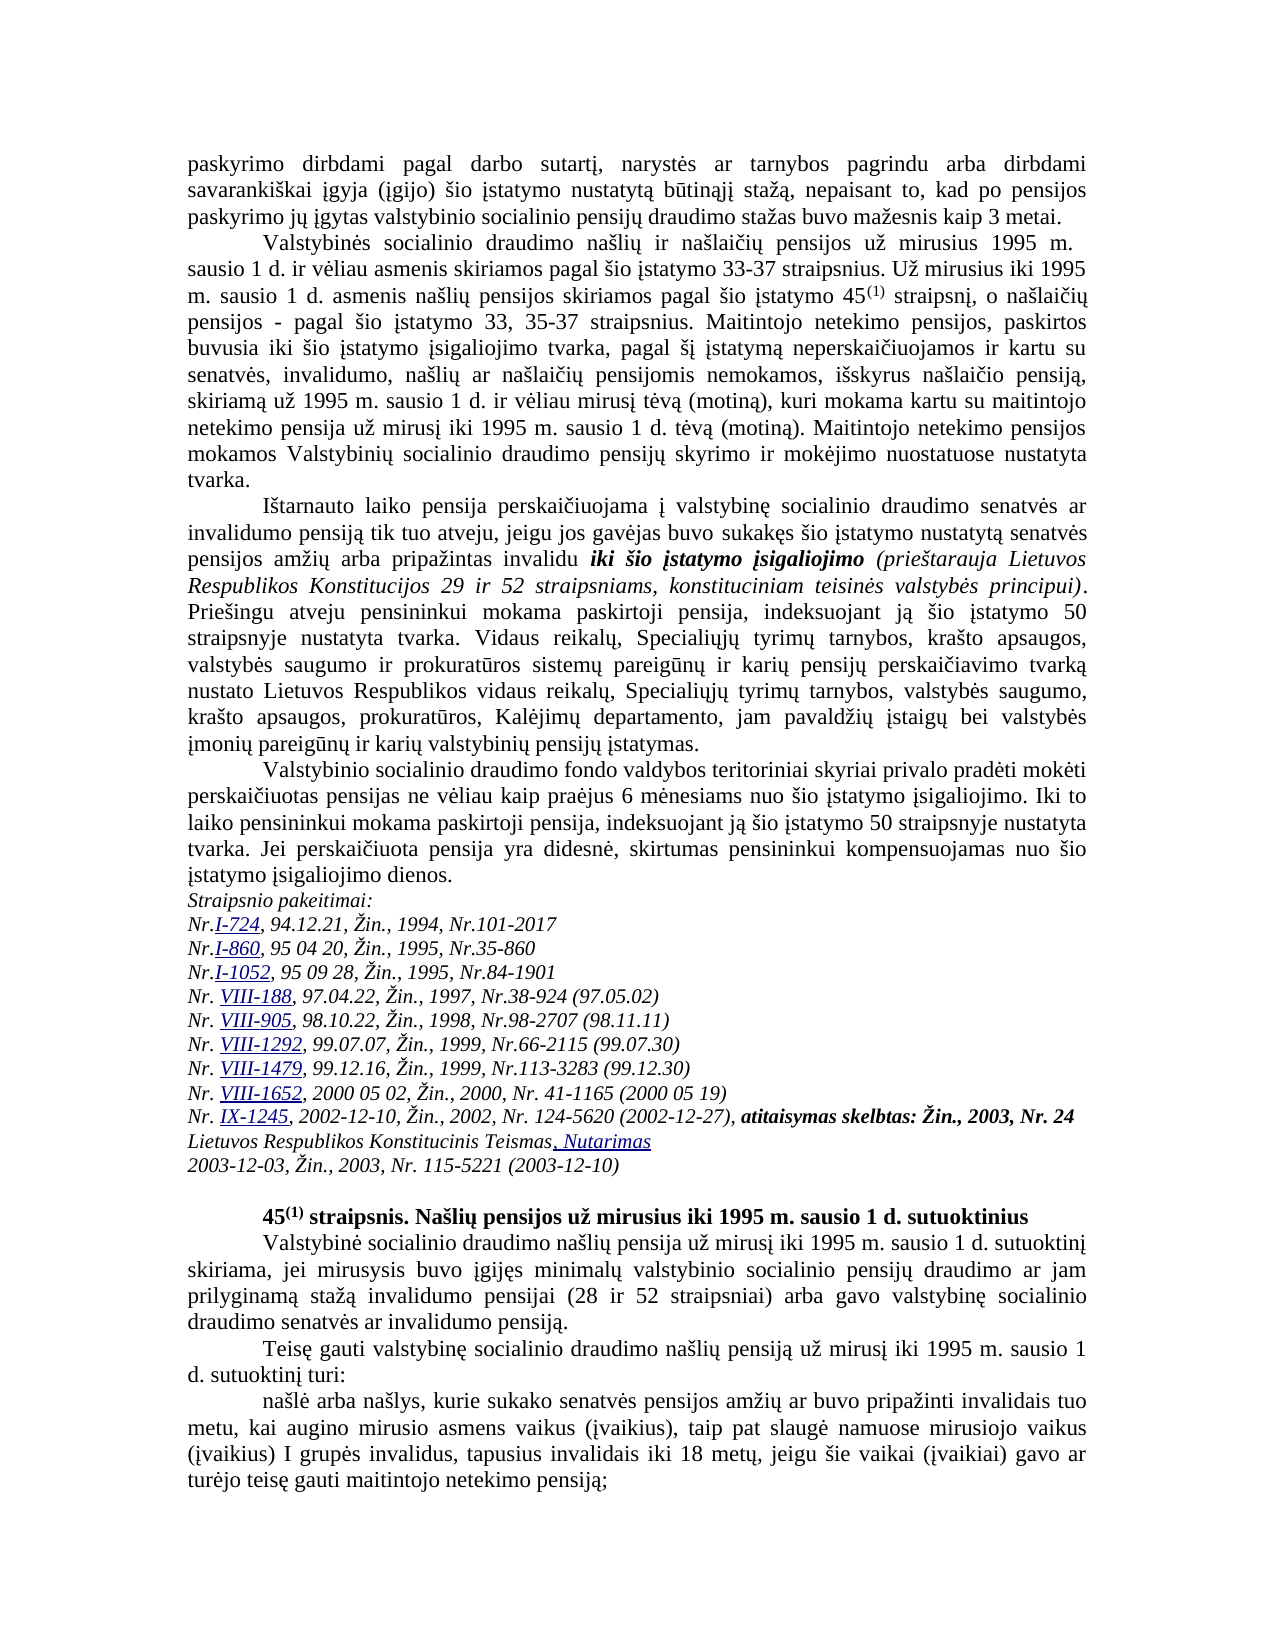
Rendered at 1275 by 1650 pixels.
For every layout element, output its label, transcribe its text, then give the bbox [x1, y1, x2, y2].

text Nr. VIII-1652, 2000 05 02, Žin., 2000, Nr. 41-1165 (2000 05 19) [187, 1080, 1088, 1104]
text našlė arba našlys, kurie sukako senatvės pensijos amžių ar buvo pripažinti invalidais tuo metu, kai augino mirusio asmens vaikus (įvaikius), taip pat slaugė namuose mirusiojo vaikus (įvaikius) I grupės invalidus, tapusius invalidais iki 18 metų, jeigu šie vaikai (įvaikiai) gavo ar turėjo teisę gauti maitintojo netekimo pensiją; [187, 1387, 1088, 1493]
text Straipsnio pakeitimai: [187, 888, 1088, 912]
text Nr. VIII-1292, 99.07.07, Žin., 1999, Nr.66-2115 (99.07.30) [187, 1032, 1088, 1056]
text Valstybinio socialinio draudimo fondo valdybos teritoriniai skyriai privalo pradėti mokėti perskaičiuotas pensijas ne vėliau kaip praėjus 6 mėnesiams nuo šio įstatymo įsigaliojimo. Iki to laiko pensininkui mokama paskirtoji pensija, indeksuojant ją šio įstatymo 50 straipsnyje nustatyta tvarka. Jei perskaičiuota pensija yra didesnė, skirtumas pensininkui kompensuojamas nuo šio įstatymo įsigaliojimo dienos. [187, 756, 1088, 888]
text Lietuvos Respublikos Konstitucinis Teismas, Nutarimas [187, 1128, 1087, 1153]
text 45(1) straipsnis. Našlių pensijos už mirusius iki 1995 m. sausio 1 d. sutuoktinius [187, 1203, 1088, 1229]
text Nr.I-724, 94.12.21, Žin., 1994, Nr.101-2017 [187, 912, 1088, 936]
text Valstybinės socialinio draudimo našlių ir našlaičių pensijos už mirusius 1995 m. sausio 1 d. ir vėliau asmenis skiriamos pagal šio įstatymo 33-37 straipsnius. Už mirusius iki 1995 m. sausio 1 d. asmenis našlių pensijos skiriamos pagal šio įstatymo 45(1) straipsnį, o našlaičių pensijos - pagal šio įstatymo 33, 35-37 straipsnius. Maitintojo netekimo pensijos, paskirtos buvusia iki šio įstatymo įsigaliojimo tvarka, pagal šį įstatymą neperskaičiuojamos ir kartu su senatvės, invalidumo, našlių ar našlaičių pensijomis nemokamos, išskyrus našlaičio pensiją, skiriamą už 1995 m. sausio 1 d. ir vėliau mirusį tėvą (motiną), kuri mokama kartu su maitintojo netekimo pensija už mirusį iki 1995 m. sausio 1 d. tėvą (motiną). Maitintojo netekimo pensijos mokamos Valstybinių socialinio draudimo pensijų skyrimo ir mokėjimo nuostatuose nustatyta tvarka. [187, 229, 1088, 493]
text Nr. IX-1245, 2002-12-10, Žin., 2002, Nr. 124-5620 (2002-12-27), atitaisymas skelbtas: Žin., 2003, Nr. 24 [187, 1104, 1088, 1128]
text Nr. VIII-905, 98.10.22, Žin., 1998, Nr.98-2707 (98.11.11) [187, 1008, 1088, 1032]
text Nr. VIII-1479, 99.12.16, Žin., 1999, Nr.113-3283 (99.12.30) [187, 1056, 1088, 1080]
text paskyrimo dirbdami pagal darbo sutartį, narystės ar tarnybos pagrindu arba dirbdami savarankiškai įgyja (įgijo) šio įstatymo nustatytą būtinąjį stažą, nepaisant to, kad po pensijos paskyrimo jų įgytas valstybinio socialinio pensijų draudimo stažas buvo mažesnis kaip 3 metai. [187, 150, 1088, 229]
text Nr.I-1052, 95 09 28, Žin., 1995, Nr.84-1901 [187, 960, 1088, 984]
text Valstybinė socialinio draudimo našlių pensija už mirusį iki 1995 m. sausio 1 d. sutuoktinį skiriama, jei mirusysis buvo įgijęs minimalų valstybinio socialinio pensijų draudimo ar jam prilyginamą stažą invalidumo pensijai (28 ir 52 straipsniai) arba gavo valstybinę socialinio draudimo senatvės ar invalidumo pensiją. [187, 1229, 1088, 1335]
text Nr.I-860, 95 04 20, Žin., 1995, Nr.35-860 [187, 936, 1088, 960]
text Nr. VIII-188, 97.04.22, Žin., 1997, Nr.38-924 (97.05.02) [187, 984, 1088, 1008]
text Ištarnauto laiko pensija perskaičiuojama į valstybinę socialinio draudimo senatvės ar invalidumo pensiją tik tuo atveju, jeigu jos gavėjas buvo sukakęs šio įstatymo nustatytą senatvės pensijos amžių arba pripažintas invalidu iki šio įstatymo įsigaliojimo (prieštarauja Lietuvos Respublikos Konstitucijos 29 ir 52 straipsniams, konstituciniam teisinės valstybės principui). Priešingu atveju pensininkui mokama paskirtoji pensija, indeksuojant ją šio įstatymo 50 straipsnyje nustatyta tvarka. Vidaus reikalų, Specialiųjų tyrimų tarnybos, krašto apsaugos, valstybės saugumo ir prokuratūros sistemų pareigūnų ir karių pensijų perskaičiavimo tvarką nustato Lietuvos Respublikos vidaus reikalų, Specialiųjų tyrimų tarnybos, valstybės saugumo, krašto apsaugos, prokuratūros, Kalėjimų departamento, jam pavaldžių įstaigų bei valstybės įmonių pareigūnų ir karių valstybinių pensijų įstatymas. [187, 493, 1088, 756]
text Teisę gauti valstybinę socialinio draudimo našlių pensiją už mirusį iki 1995 m. sausio 1 d. sutuoktinį turi: [187, 1335, 1088, 1387]
text 2003-12-03, Žin., 2003, Nr. 115-5221 (2003-12-10) [187, 1153, 1087, 1177]
